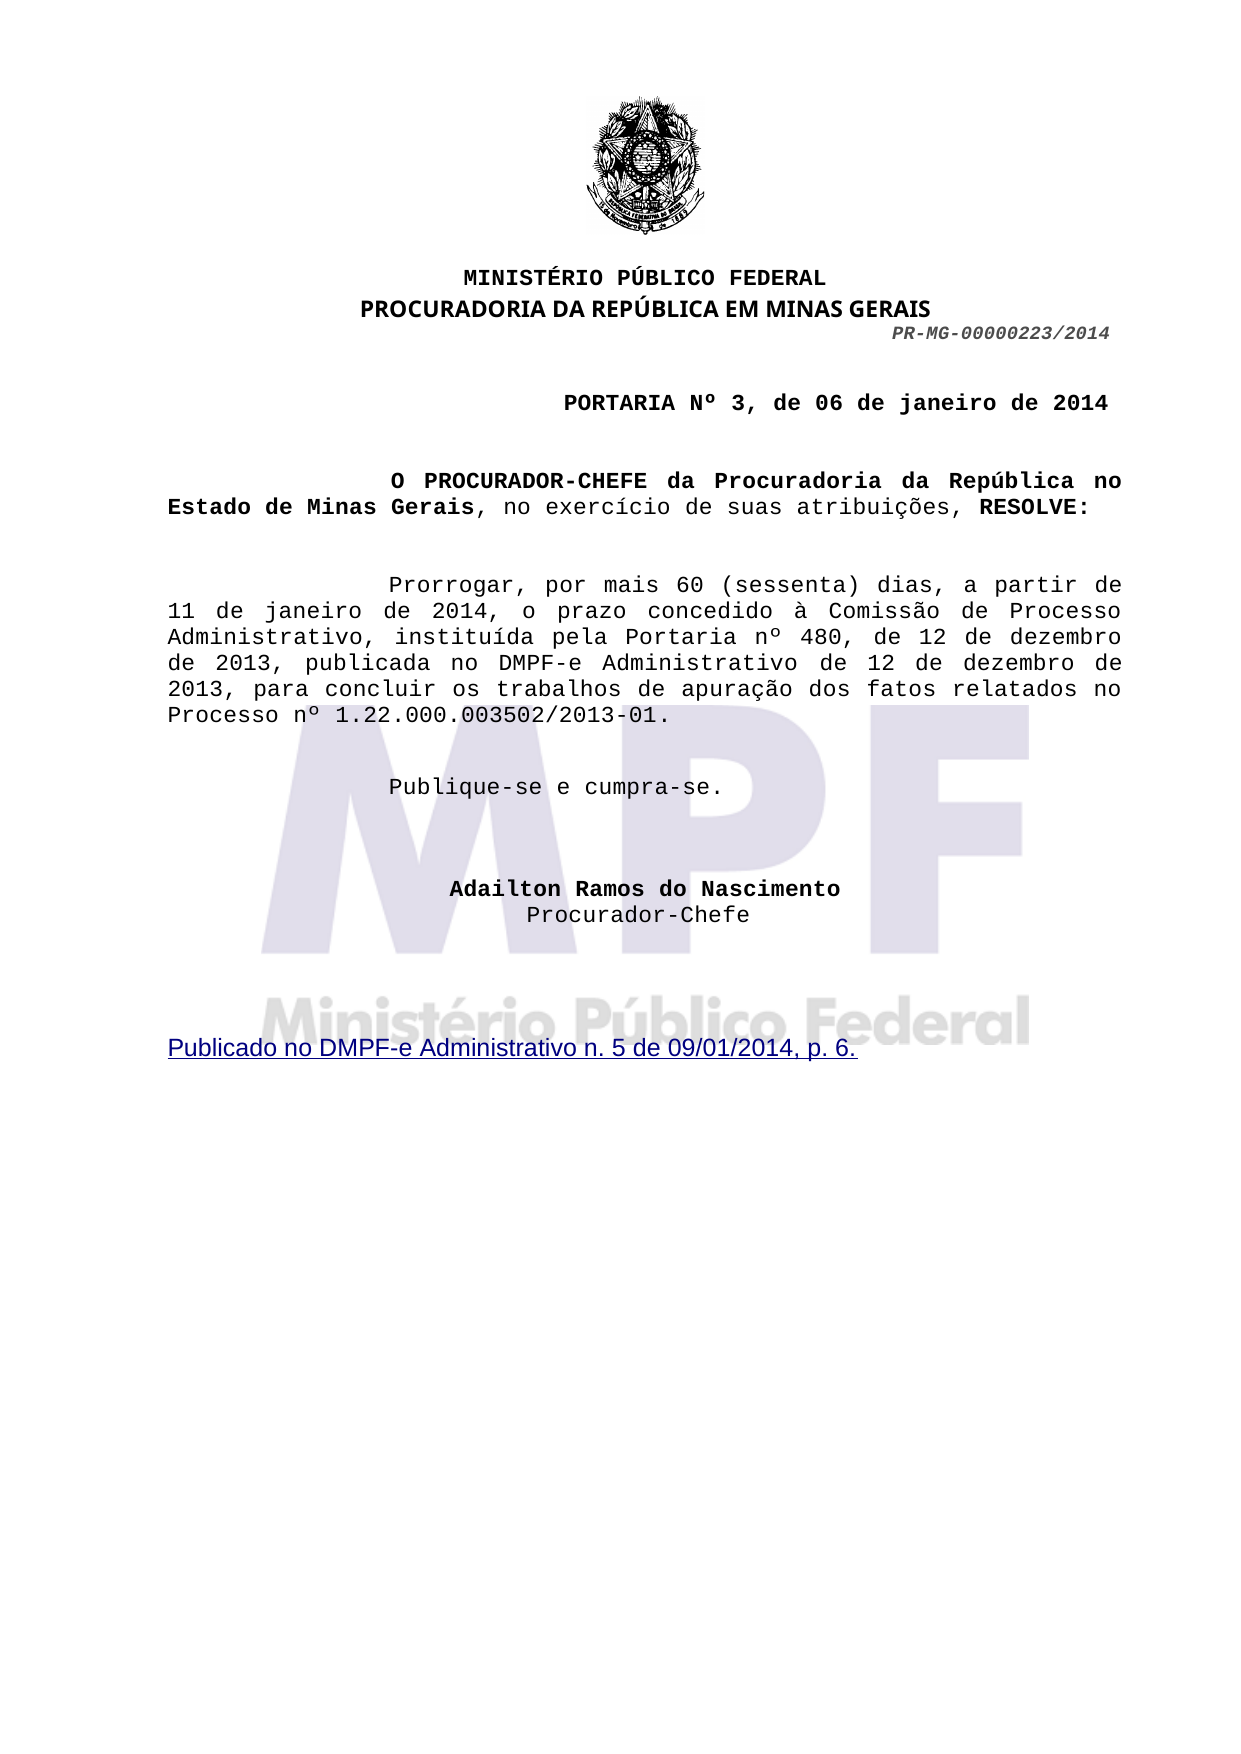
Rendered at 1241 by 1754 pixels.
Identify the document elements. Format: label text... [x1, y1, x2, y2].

picture [586, 96, 705, 235]
text PORTARIA Nº 3, de 06 de janeiro de 2014 [167, 391, 1123, 417]
picture [261, 802, 1029, 878]
text Publique-se e cumpra-se. [167, 776, 1123, 802]
text Publicado no DMPF-e Administrativo n. 5 de 09/01/2014, p. 6. [167, 1034, 1123, 1062]
text Adailton Ramos do Nascimento [167, 878, 1123, 904]
text Procurador-Chefe [167, 904, 1123, 930]
picture [261, 730, 1029, 776]
picture [261, 930, 1029, 1034]
text PR-MG-00000223/2014 [167, 324, 1123, 345]
text Prorrogar, por mais 60 (sessenta) dias, a partir de 11 de janeiro de 2014, o prazo concedido à Comissão de Processo Administrativo, instituída pela Portaria nº 480, de 12 de dezembro de 2013, publicada no DMPF-e Administrativo de 12 de dezembro de 2013, para concluir os trabalhos de apuração dos fatos relatados no Processo nº 1.22.000.003502/2013-01. [167, 573, 1123, 730]
text O PROCURADOR-CHEFE da Procuradoria da República no Estado de Minas Gerais, no exercício de suas atribuições, RESOLVE: [167, 469, 1123, 521]
